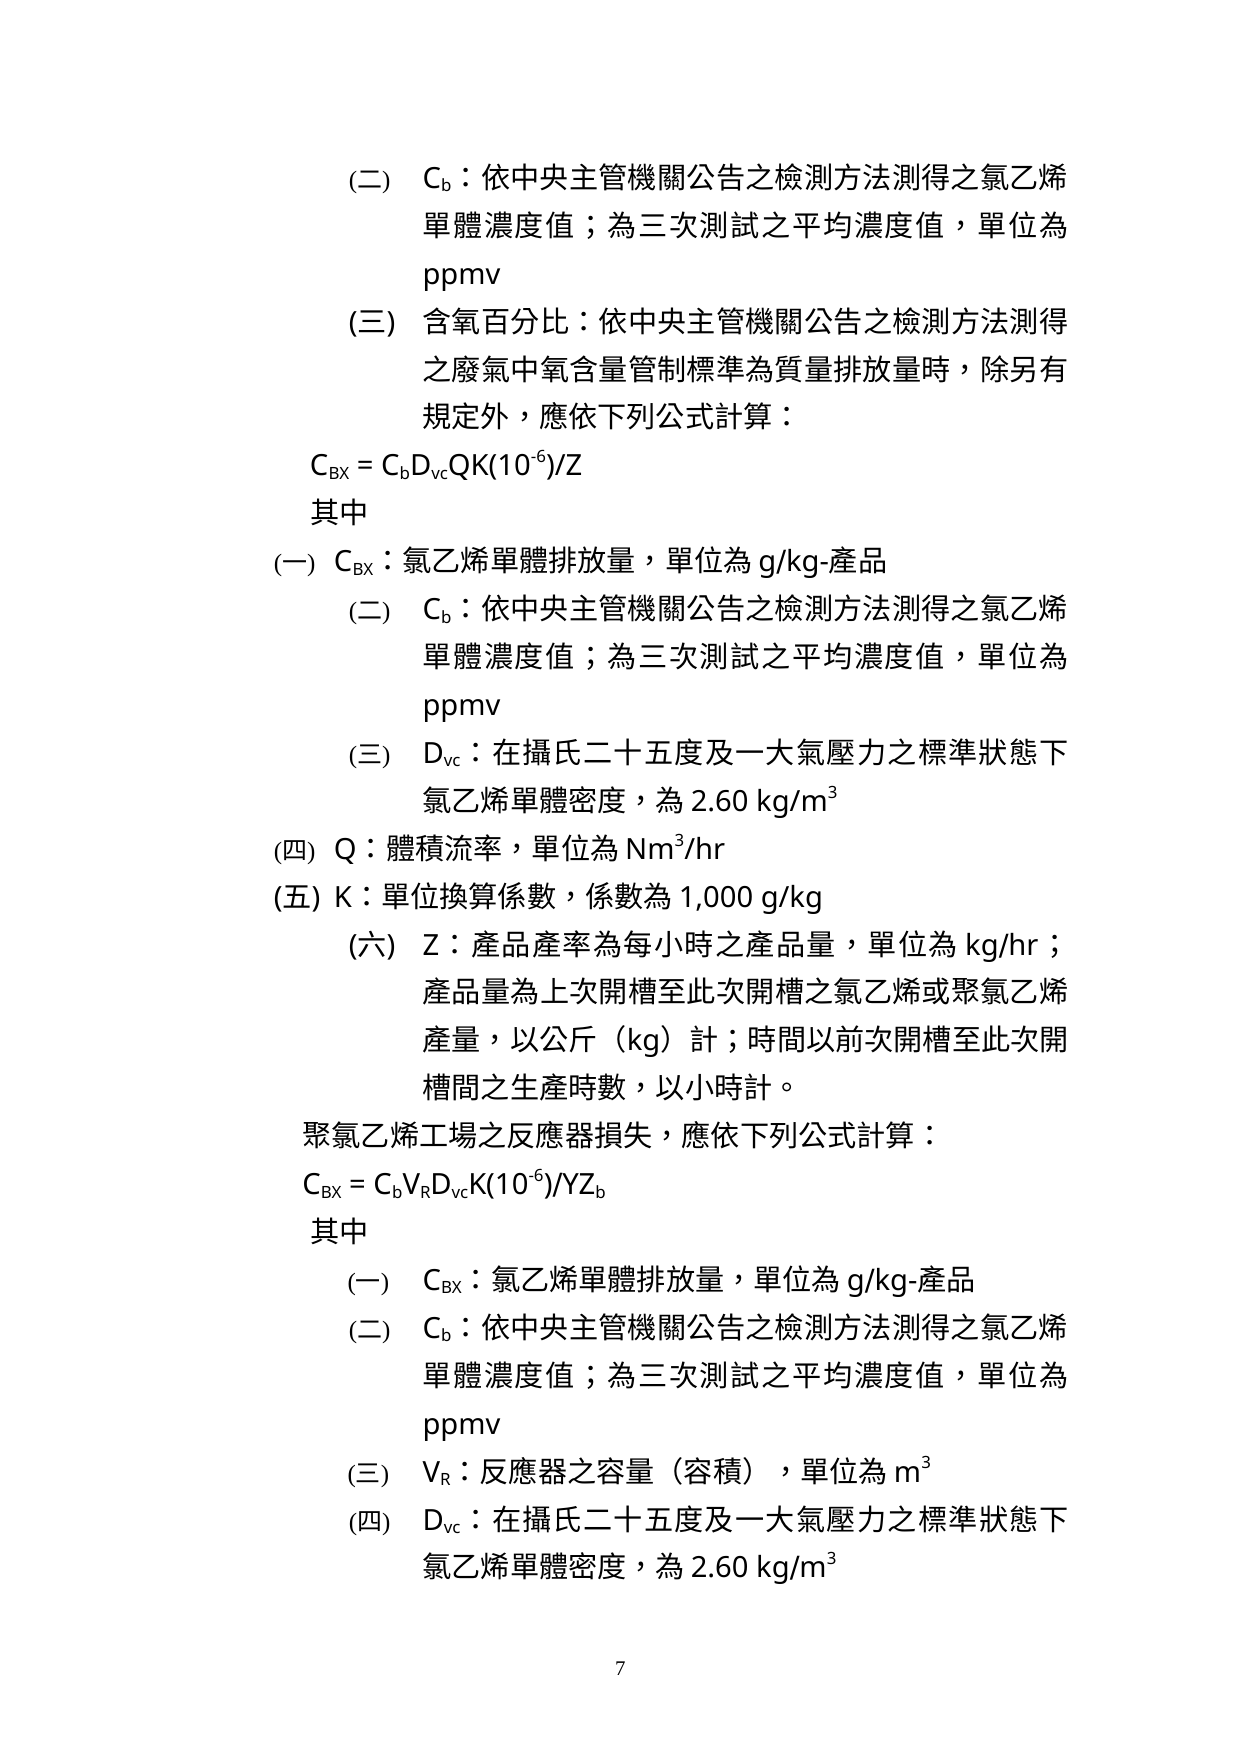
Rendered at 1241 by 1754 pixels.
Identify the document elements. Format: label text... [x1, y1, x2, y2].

text 其中 [264, 1204, 1069, 1252]
text 聚氯乙烯工場之反應器損失，應依下列公式計算： [264, 1108, 1069, 1156]
list Z：產品產率為每小時之產品量，單位為kg∕hr；產品量為上次開槽至此次開槽之氯乙烯或聚氯乙烯產量，以公斤（kg）計；時間以前次開槽至此次開槽間之生產時數，以小時計。 [348, 917, 1069, 1108]
list Dvc：在攝氏二十五度及一大氣壓力之標準狀態下氯乙烯單體密度，為2.60 kg∕m3 [348, 1492, 1069, 1587]
list Cb：依中央主管機關公告之檢測方法測得之氯乙烯單體濃度值；為三次測試之平均濃度值，單位為ppmv [348, 150, 1069, 294]
text CBX = CbVRDvcK(10-6)∕YZb [264, 1156, 1069, 1204]
text 其中 [264, 485, 1069, 533]
list CBX：氯乙烯單體排放量，單位為g∕kg-產品 [347, 1252, 1069, 1300]
list K：單位換算係數，係數為1,000 g/kg [221, 869, 1069, 917]
list Cb：依中央主管機關公告之檢測方法測得之氯乙烯單體濃度值；為三次測試之平均濃度值，單位為ppmv [348, 1300, 1069, 1444]
list Cb：依中央主管機關公告之檢測方法測得之氯乙烯單體濃度值；為三次測試之平均濃度值，單位為ppmv [348, 581, 1069, 725]
list 含氧百分比：依中央主管機關公告之檢測方法測得之廢氣中氧含量管制標準為質量排放量時，除另有規定外，應依下列公式計算： [348, 294, 1069, 437]
list VR：反應器之容量（容積），單位為m3 [347, 1444, 1069, 1492]
list Q：體積流率，單位為Nm3/hr [221, 821, 1069, 869]
list Dvc：在攝氏二十五度及一大氣壓力之標準狀態下氯乙烯單體密度，為2.60 kg/m3 [348, 725, 1069, 821]
text CBX = CbDvcQK(10-6)/Z [264, 437, 1069, 485]
list CBX：氯乙烯單體排放量，單位為g∕kg-產品 [221, 533, 1069, 581]
